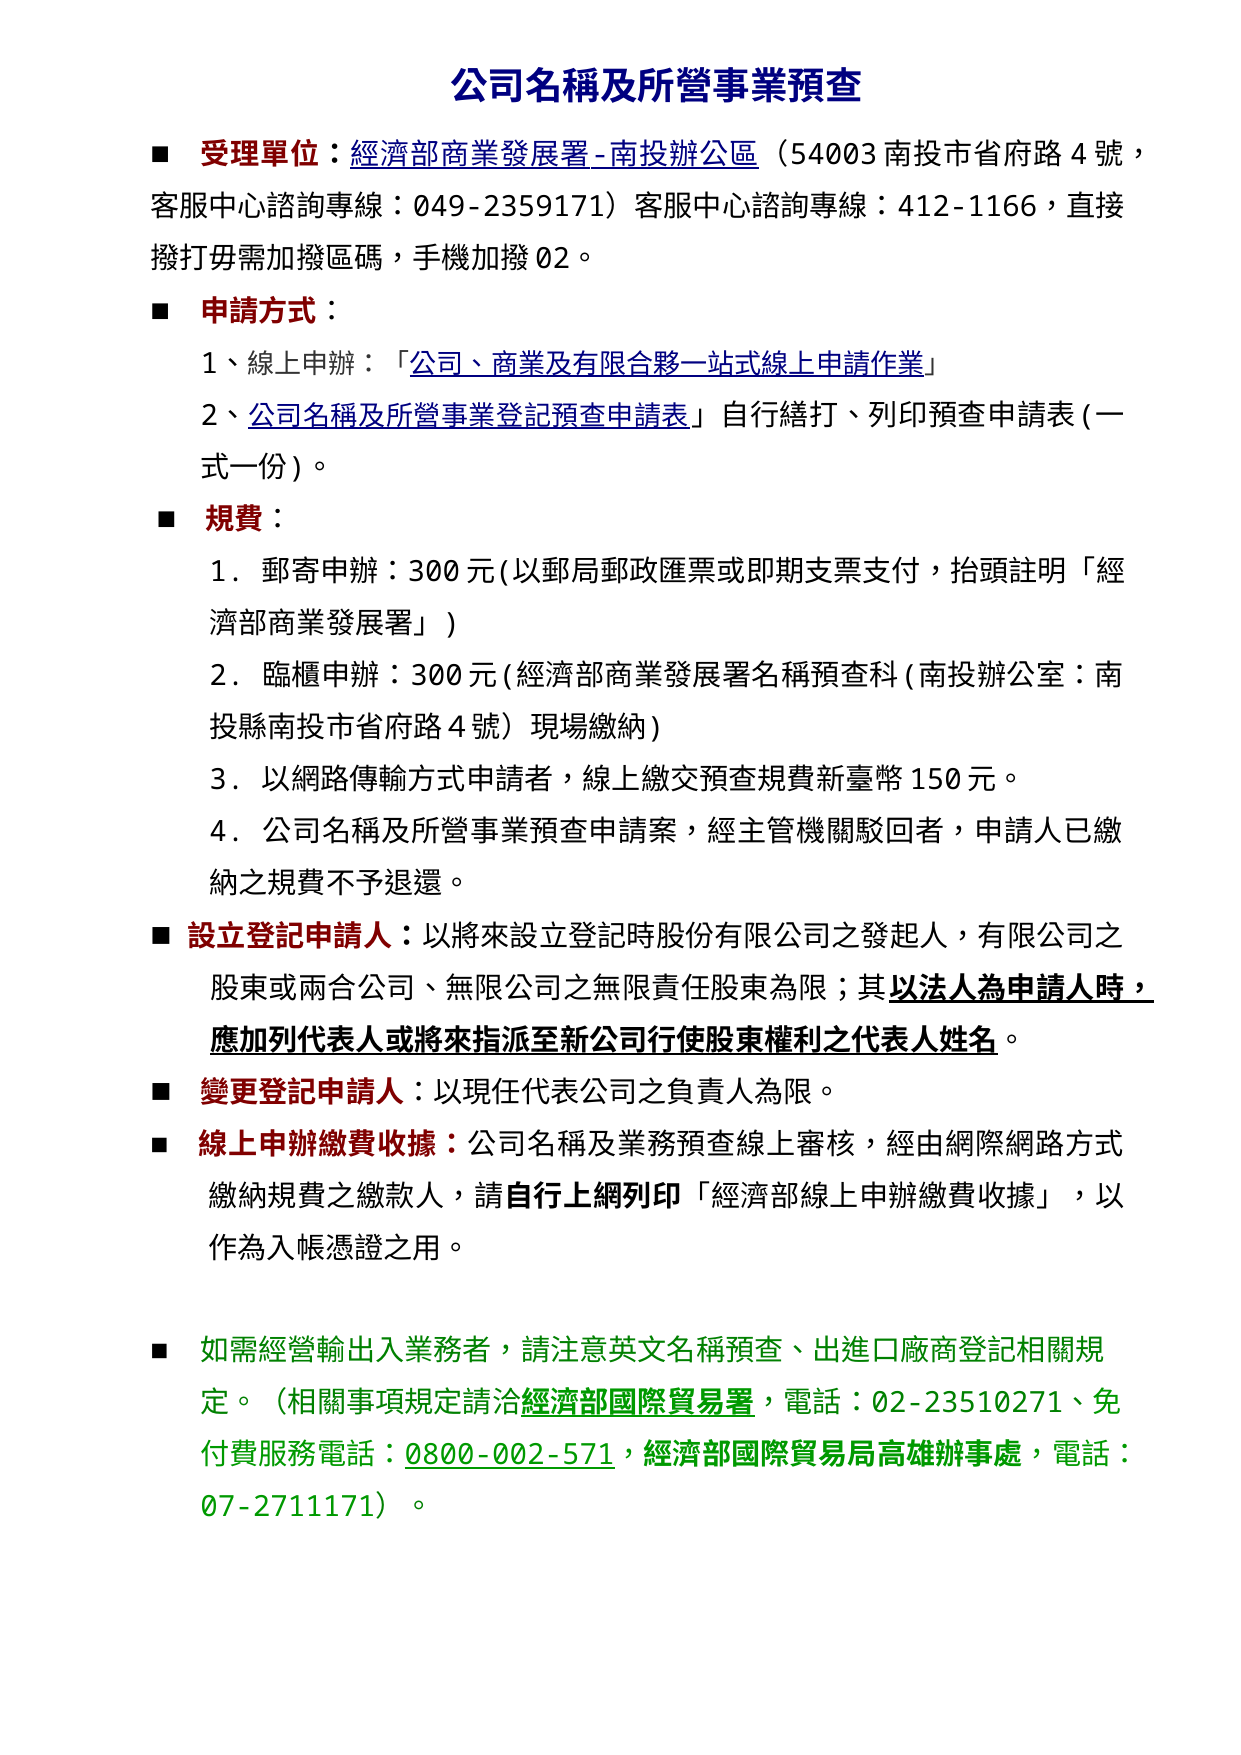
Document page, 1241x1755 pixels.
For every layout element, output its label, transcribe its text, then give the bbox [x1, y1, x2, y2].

text 3. 以網路傳輸方式申請者，線上繳交預查規費新臺幣150元。 [209, 748, 1125, 800]
list 設立登記申請人：以將來設立登記時股份有限公司之發起人，有限公司之股東或兩合公司、無限公司之無限責任股東為限；其以法人為申請人時，應加列代表人或將來指派至新公司行使股東權利之代表人姓名。 [150, 904, 1125, 1061]
text 4. 公司名稱及所營事業預查申請案，經主管機關駁回者，申請人已繳納之規費不予退還。 [209, 800, 1125, 904]
text 2、公司名稱及所營事業登記預查申請表」自行繕打、列印預查申請表(一式一份)。 [200, 383, 1125, 488]
list 規費： [156, 488, 1125, 540]
list 受理單位：經濟部商業發展署-南投辦公區（54003南投市省府路4號，客服中心諮詢專線：049-2359171）客服中心諮詢專線：412-1166，直接撥打毋需加撥區碼，手機加撥02。 [150, 123, 1124, 279]
text 公司名稱及所營事業預查 [150, 56, 1144, 111]
text 2. 臨櫃申辦：300元(經濟部商業發展署名稱預查科(南投辦公室：南投縣南投市省府路４號）現場繳納) [209, 644, 1125, 748]
text 1. 郵寄申辦：300元(以郵局郵政匯票或即期支票支付，抬頭註明「經濟部商業發展署」) [209, 540, 1125, 644]
list 申請方式： [150, 279, 1200, 331]
list 線上申辦繳費收據：公司名稱及業務預查線上審核，經由網際網路方式繳納規費之繳款人，請自行上網列印「經濟部線上申辦繳費收據」，以作為入帳憑證之用。 [150, 1113, 1125, 1269]
text 1、線上申辦：「公司、商業及有限合夥一站式線上申請作業」 [200, 331, 1144, 383]
list 變更登記申請人：以現任代表公司之負責人為限。 [150, 1061, 1125, 1113]
list 如需經營輸出入業務者，請注意英文名稱預查、出進口廠商登記相關規定。（相關事項規定請洽經濟部國際貿易署，電話：02-23510271、免付費服務電話：0800-002-571，經濟部國際貿易局高雄辦事處，電話：07-2711171）。 [150, 1319, 1125, 1527]
